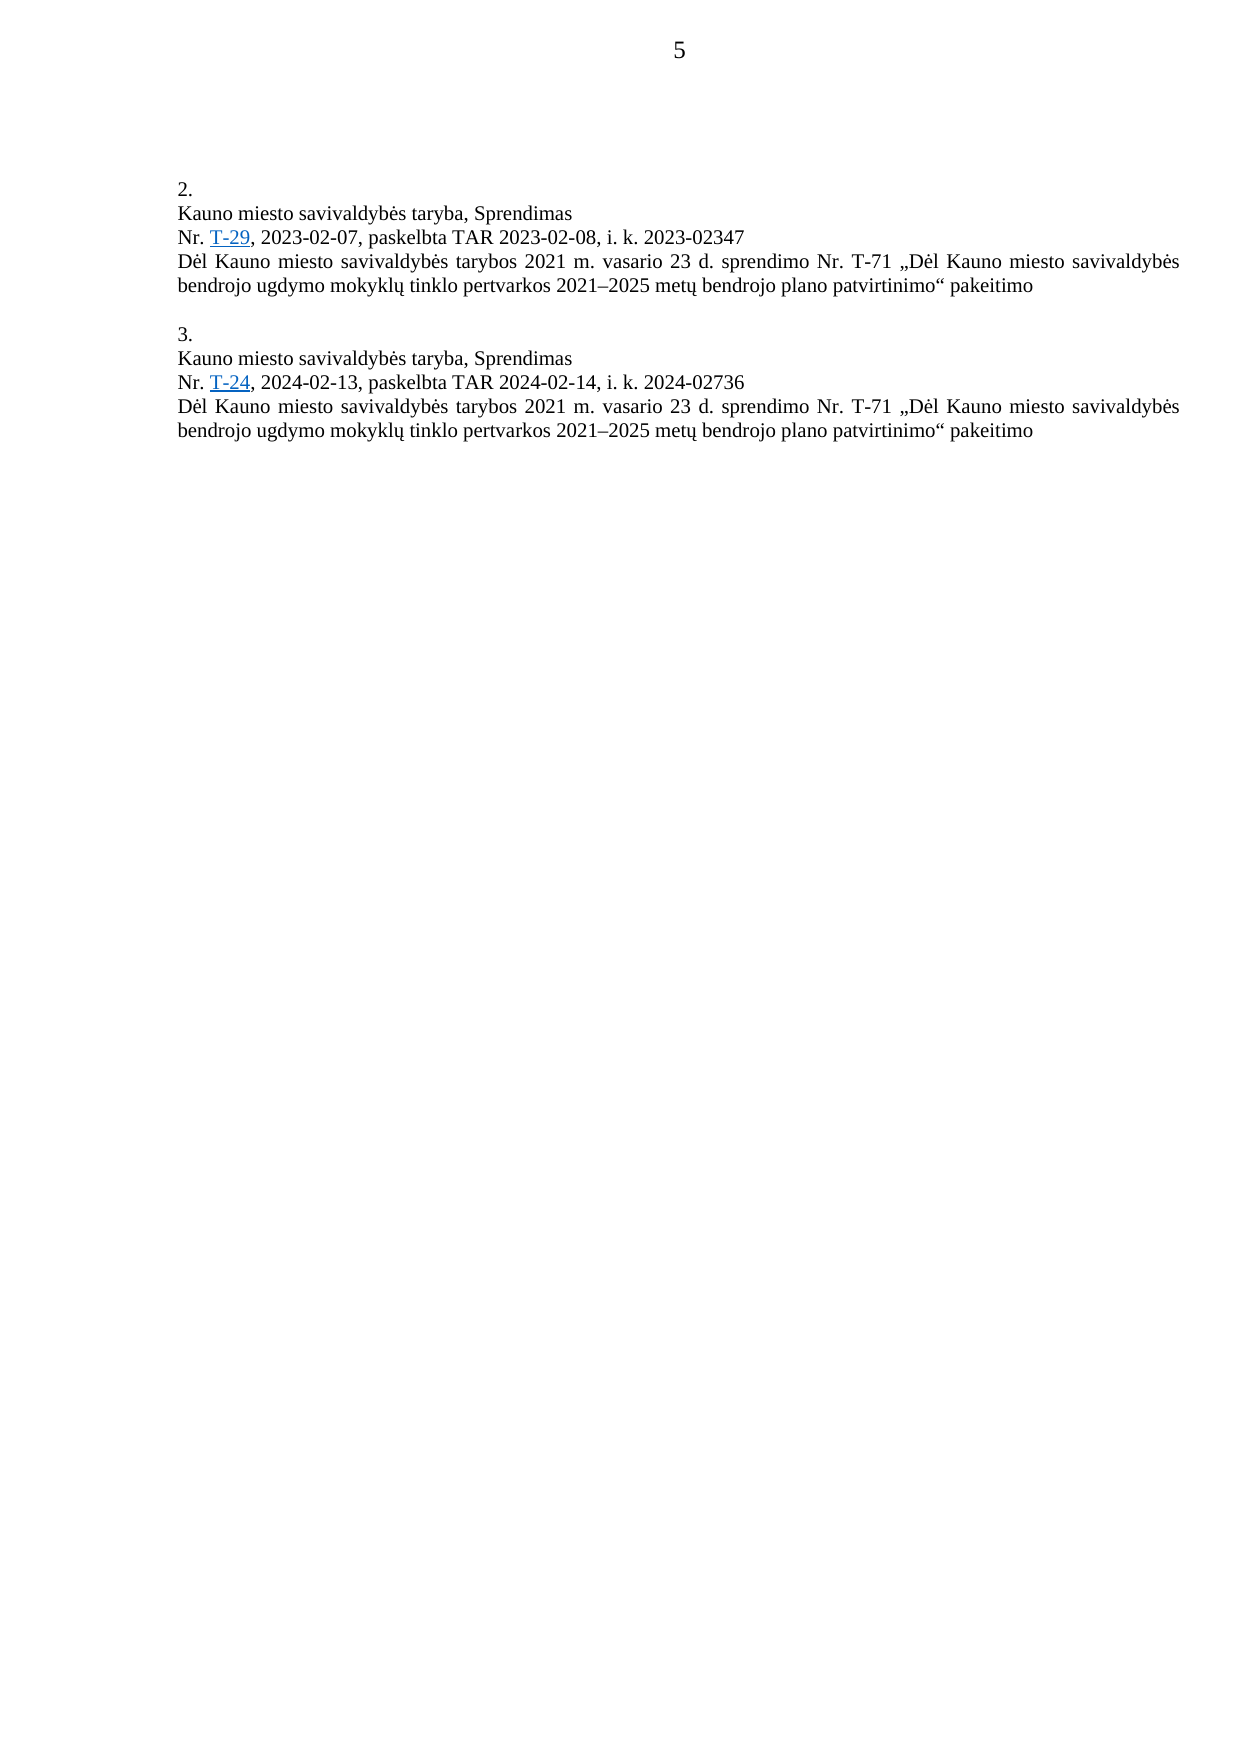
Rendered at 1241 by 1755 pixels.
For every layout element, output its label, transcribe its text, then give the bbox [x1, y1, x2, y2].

text Nr. T-24, 2024-02-13, paskelbta TAR 2024-02-14, i. k. 2024-02736 [177, 370, 1181, 394]
text Nr. T-29, 2023-02-07, paskelbta TAR 2023-02-08, i. k. 2023-02347 [177, 225, 1181, 249]
text 2. [177, 177, 1181, 201]
text 3. [177, 322, 1181, 346]
text Kauno miesto savivaldybės taryba, Sprendimas [177, 346, 1181, 370]
text Dėl Kauno miesto savivaldybės tarybos 2021 m. vasario 23 d. sprendimo Nr. T-71 „Dėl Kauno miesto savivaldybės bendrojo ugdymo mokyklų tinklo pertvarkos 2021–2025 metų bendrojo plano patvirtinimo“ pakeitimo [177, 394, 1181, 442]
text Kauno miesto savivaldybės taryba, Sprendimas [177, 201, 1181, 225]
text Dėl Kauno miesto savivaldybės tarybos 2021 m. vasario 23 d. sprendimo Nr. T-71 „Dėl Kauno miesto savivaldybės bendrojo ugdymo mokyklų tinklo pertvarkos 2021–2025 metų bendrojo plano patvirtinimo“ pakeitimo [177, 249, 1181, 297]
